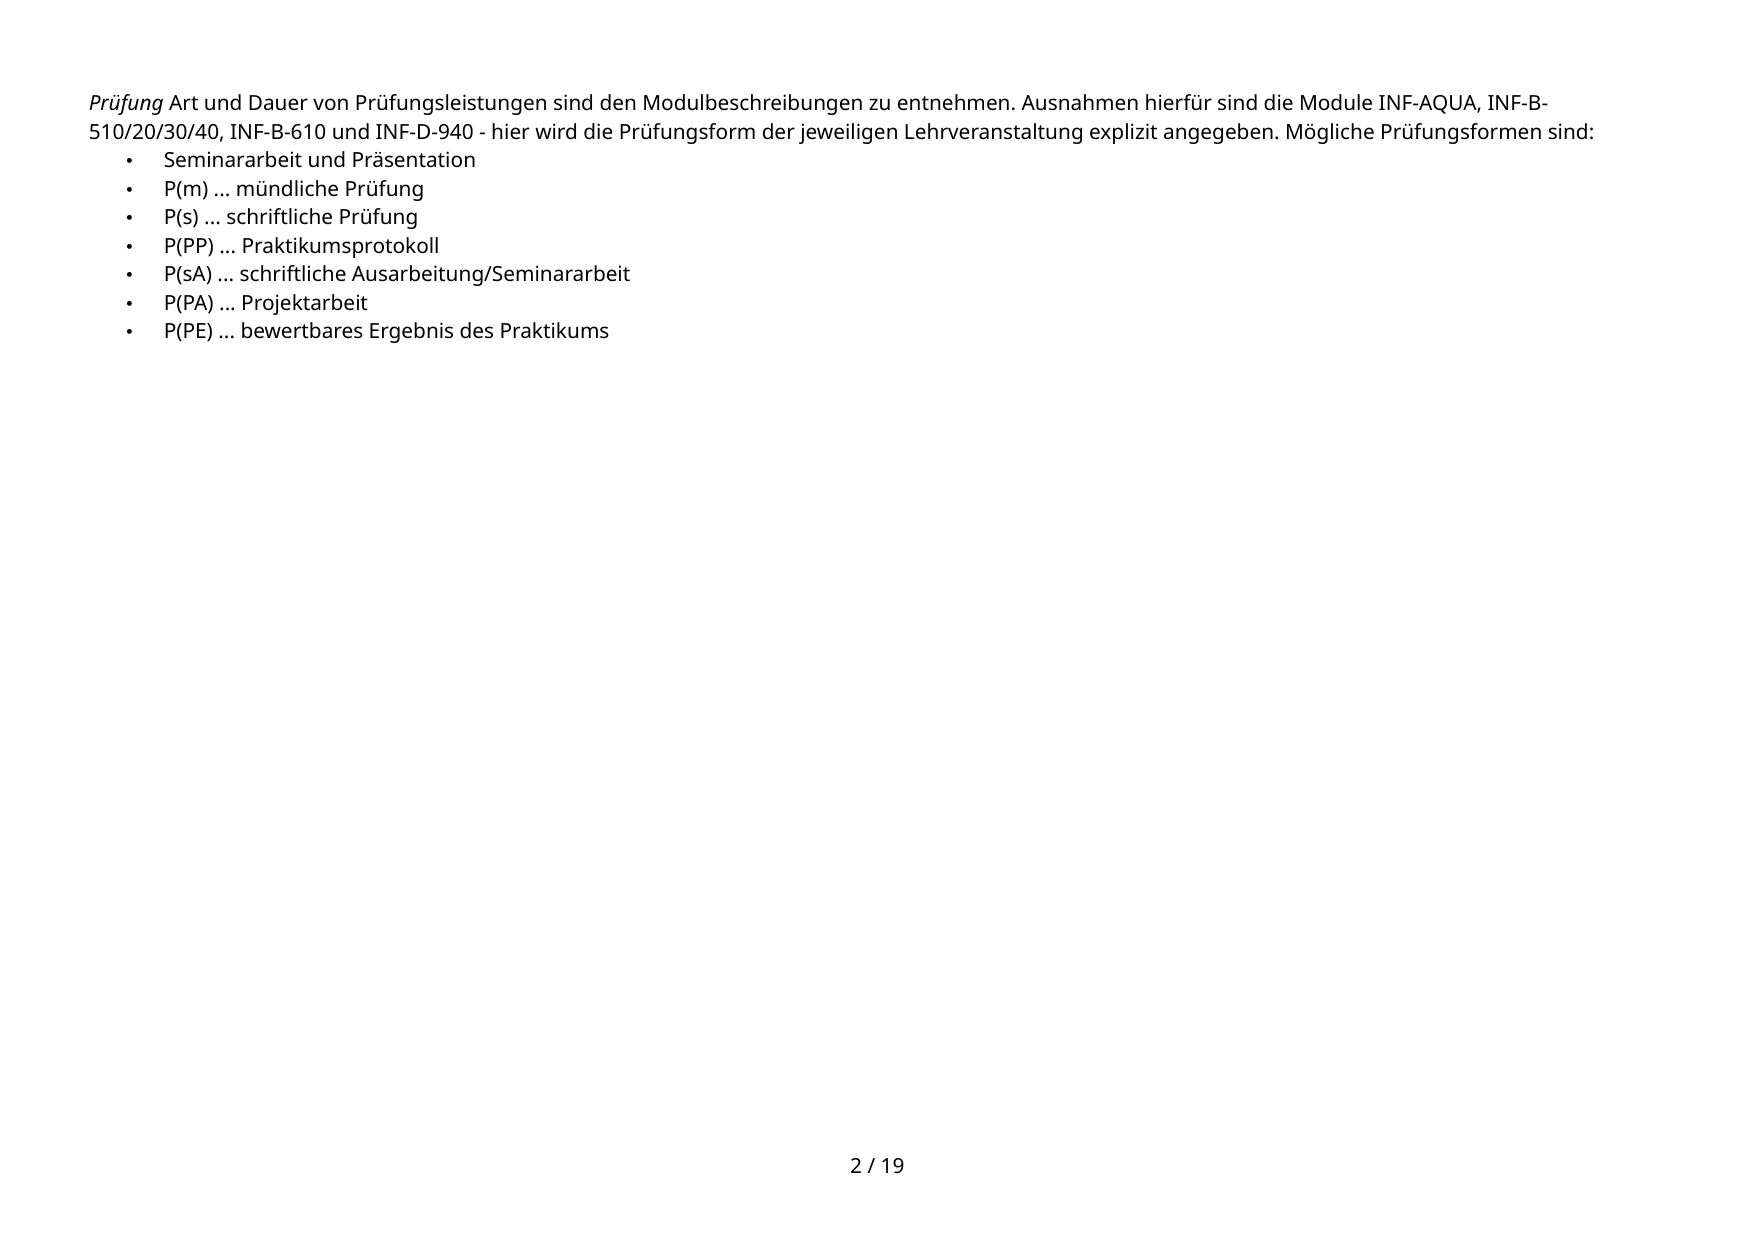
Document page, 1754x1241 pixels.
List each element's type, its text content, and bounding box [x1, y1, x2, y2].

list P(m) ... mündliche Prüfung [126, 174, 1665, 202]
text Prüfung Art und Dauer von Prüfungsleistungen sind den Modulbeschreibungen zu entnehmen. Ausnahmen hierfür sind die Module INF-AQUA, INF-B-510/20/30/40, INF-B-610 und INF-D-940 - hier wird die Prüfungsform der jeweiligen Lehrveranstaltung explizit angegeben. Mögliche Prüfungsformen sind: [88, 88, 1665, 145]
list P(s) ... schriftliche Prüfung [126, 202, 1665, 231]
list Seminararbeit und Präsentation [126, 145, 1665, 174]
list P(PA) ... Projektarbeit [126, 288, 1665, 316]
list P(PP) ... Praktikumsprotokoll [126, 231, 1665, 259]
list P(sA) ... schriftliche Ausarbeitung/Seminararbeit [126, 259, 1665, 288]
list P(PE) ... bewertbares Ergebnis des Praktikums [126, 316, 1665, 344]
